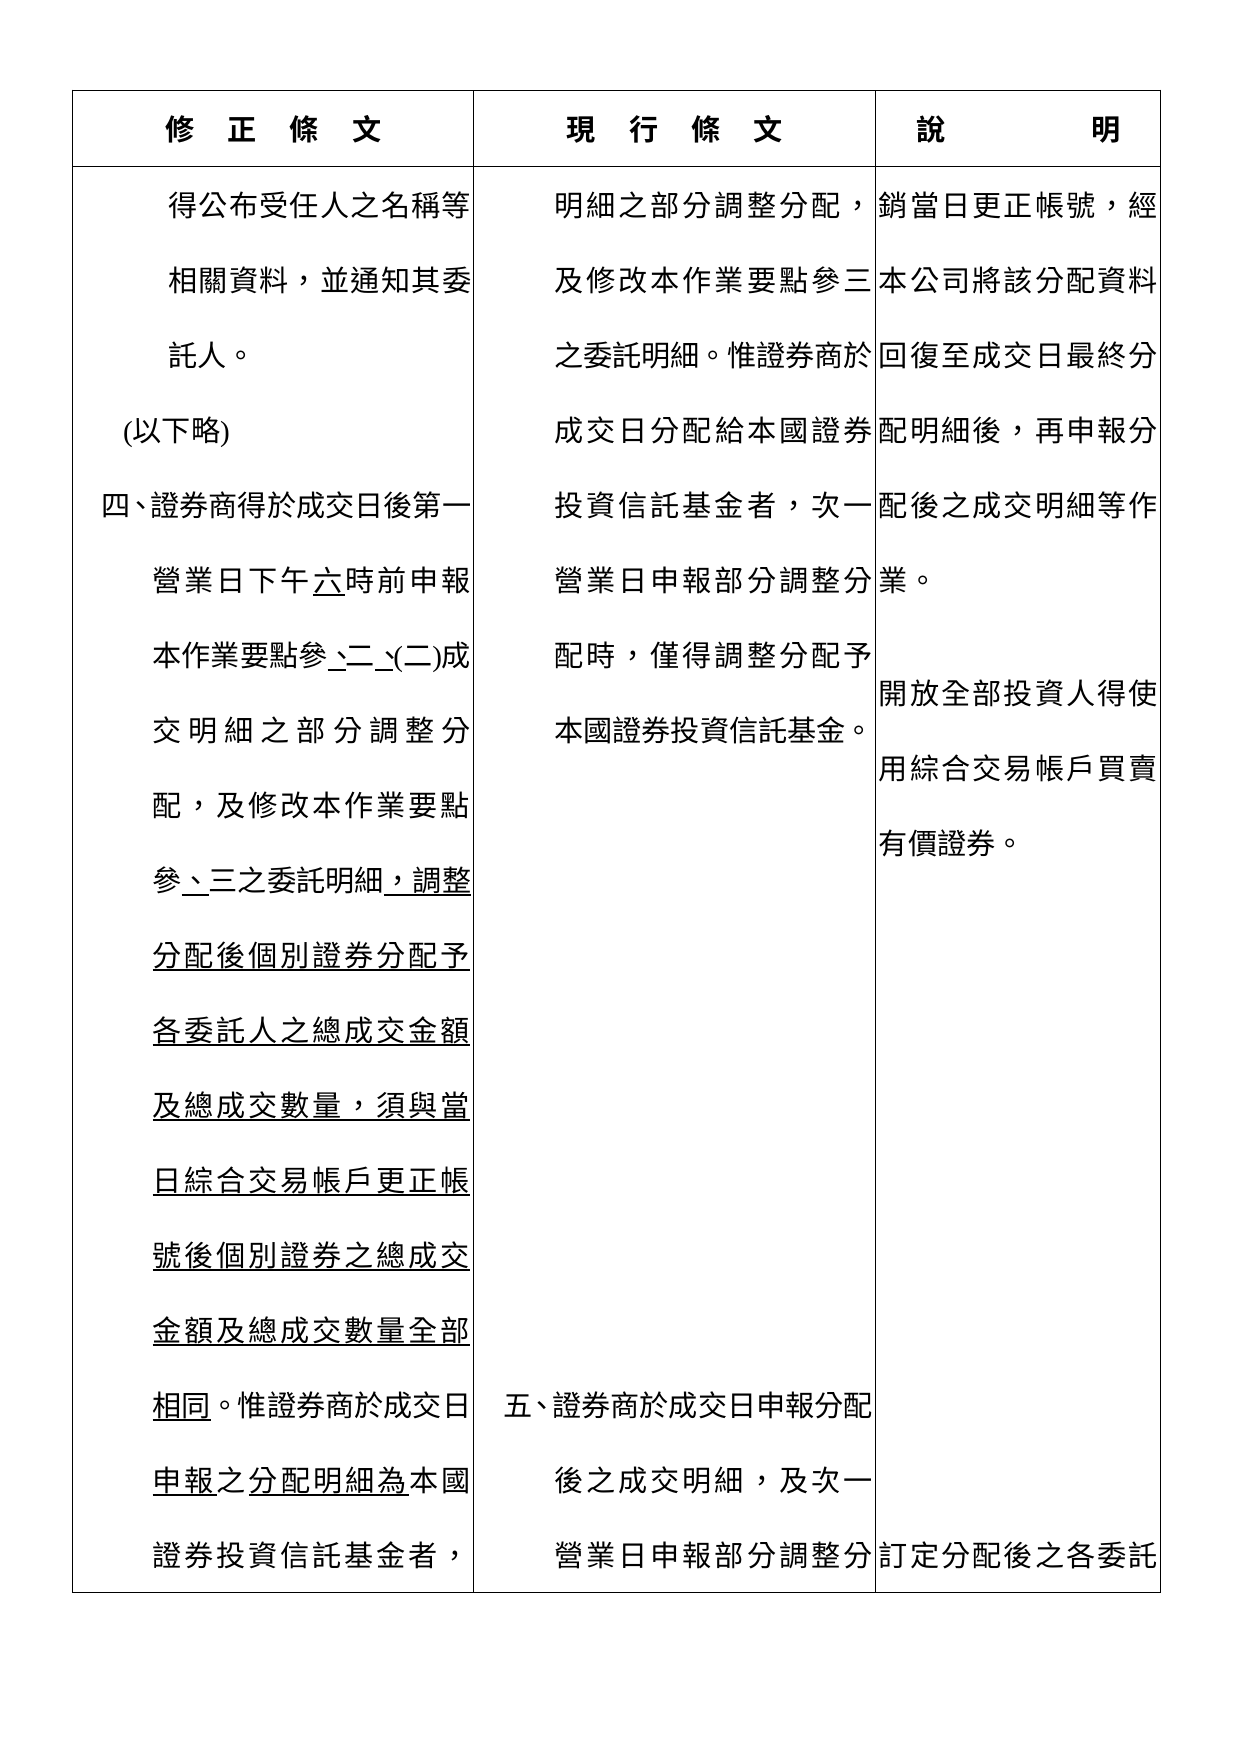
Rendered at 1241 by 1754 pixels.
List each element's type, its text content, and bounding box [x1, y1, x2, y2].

table_header 說 明 [876, 91, 1160, 166]
table_header 現 行 條 文 [474, 91, 875, 166]
table_cell 貳、開戶作業 一、每家證券商總分公司得在公司所在地以自己名義各開立二個綜合交易帳戶，分別供外國委託人(證券買賣帳號為995555-檢查碼)及本國委託人(證券買賣帳號為885555-檢查碼)使用。 (以下略) 參、交易及成交分配申報作業 一、交易作業 (一)證券商以綜合交易帳戶申報買賣之數量及價格規定，比照一般買賣帳戶辦理，另不同委託人之零股得合併後，以綜合交易帳戶申報買賣。 (以下略) (五)證券商受託以綜合交易帳戶進行鉅額買賣申報賣出有價證券時，由受任人自行控管各委託人之集保帳戶至少具備相當於應付交割之數額。如申報分配後發現有違反前述規定之情事者，僅得由證券商依現行申報錯帳或違約等相關規定辦理。 (以下略) 二、成交分配及分配前更正帳號申報作業 (一)證券商受託以非綜合交易帳戶買賣成交之有價證券，得於成交日或成交日後第一營業日申報更正帳號予綜合交易帳戶後，併入綜合交易帳戶個別證券之總成交金額及總成交數量進行成交分配申報作業。另證券商受託以綜合交易帳戶買賣成交之有價證券，亦得於成交日或成交日後第一營業日申報更正帳號予非綜合交易帳戶後再申報成交分配明細。另證券商須依本作業要點參、三及四增修委託明細。 (二)證券商應於成交日按個別證券申報分配明細，其申報各委託人之總成交金額及總成交數量，須與當日綜合交易帳戶更正帳號後個別證券之總成交金額及總成交數量全部相同，並於當日下午三時至六時依規定電腦格式申報分配後之成交明細至本公司。證券商於成交日完成分配明細申報後如須修改分配者，應先行撤銷當日更正帳號，該分配資料經回復至原始綜合交易帳戶成交資料後，視需要重新申報更正帳號，再申報分配後之成交明細。 (三)證券商得依受任人指示將普通交易及盤後定價交易合併分配為零股或千股之整倍數予委託人，分配為千股之整倍數者，每筆分配數量不得超過四九九交易單位，前揭分配為零股者及零股交易，每筆分配數量不得超過九九九股，另分配為千股之整倍數者應與分配為零股者分別申報。 (四)證券商依受任人指示以千股之整倍數分配予各委託人之個別證券總成交金額應申報為十元之整倍數；另依受任人指示以零股分配予各委託人之個別證券之總成交金額得申報為元、角或分，其分配總成交數量應申報為1股之整倍數。 (五)證券商受託以綜合交易帳戶進行鉅額買賣後，依受任人指示分配予各委託人之個別證券總成交金額得申報為元、角或分，其分配總成交數量應申報為1股之整倍數，前揭分配明細應與普通交易、盤後定價交易及零股交易分別申報，且不須符合本公司上市證券鉅額買賣辦法有關數量、種類及金額相關規定。另鉅額買賣不適用本作業要點參、二、(一)規定。 (六)證券商申報各委託人之總成交金額與委託人實際交割金額之差額，證券商得以「其他營業收入」或「其他營業支出」入帳。 (七)個別證券依分配後之成交明細所計算之成交價格，如有逾越該綜合交易帳戶當日成交之最高或最低價格等不符公平合理之情事者，本公司得公布受任人之名稱等相關資料，並通知其委託人。 (以下略) 四、證券商得於成交日後第一營業日下午六時前申報本作業要點參、二、(二)成交明細之部分調整分配，及修改本作業要點參、三之委託明細，調整分配後個別證券分配予各委託人之總成交金額及總成交數量，須與當日綜合交易帳戶更正帳號後個別證券之總成交金額及總成交數量全部相同。惟證券商於成交日申報之分配明細為本國證券投資信託基金者，次一營業日申報部分調整分配時，僅得調整分配予本國證券投資信託基金。證券商於成交日後第一營業日已申報調整分配後，如須再修改分配者，應先行撤銷當日更正帳號，該分配資料經回復至成交日最終分配明細後，視需要重新申報更正帳號，再申報分配後之成交明細。 五、證券商於成交日申報分配後之成交明細，及次一營業日申報部分調整分配，綜合交易帳戶證券買賣帳號為995555-檢查碼者，僅限分配予外國委託人；綜合交易帳戶證券買賣帳號為885555-檢查碼者，僅限分配予本國委託人。 肆、成交分配後之錯帳及更正帳號申報作業 證券經紀商應於成交日後第二營業日上午十時前以分配後之各委託人證券買賣帳戶，依下列規定辦理錯帳及更正帳號申報作業： 一、已申報錯帳且已為其申報買回或轉賣處理者，不得再申報部分調整分配。 二、已申報錯帳但尚未為其申報買回或轉賣處理者，若欲申報部分調整分配，應先行撤銷前次分配後之錯帳，再申報部分調整分配。 三、申報更正帳號後，若欲申報部分調整分配，應先行撤銷前次分配後之更正帳號，再申報部分調整分配。 [73, 167, 473, 1592]
table_cell 貳、開戶作業 一、每家證券商總分公司得在自家以自己名義各開立二個綜合交易帳戶，分別供本公司營業細則第75 條之4所規定之境外華僑及外國人及外國銀行、保險公司在我國境內設立之分公司(證券買賣帳號為995555-檢查碼)及同條款所規定之國內機構投資人(本國證券投資信託基金、政府機構、本國銀行及保險公司、本公司有價證券上市審查準則補充規定第六條所稱之集團企業)與全權委託客戶(證券買賣帳號為885555-檢查碼)使用。 (以下略) 參、交易及成交分配申報作業 一、交易作業 (一)證券商以綜合交易帳戶申報買賣之數量及價格規定，比照一般買賣帳戶辦理，另不同委託人之零股不得合併成千股之整倍數後，以綜合交易帳戶申報普通交易或盤後定價交易買賣。 (以下略) (五)證券商受託以綜合交易帳戶賣出零股時，由受任人自行控管各委託人之集保帳戶須有零股且足以交付其委託賣出之零股股數。如申報分配後發現有違反前述規定之情事者，僅得由證券商依現行申報錯帳或違約等相關規定辦理。 (以下略) 二、成交分配申報作業 證券商受託以非綜合交易帳戶買賣成交之有價證券，不得併入綜合交易帳戶個別證券之總成交金額及總成交數量之成交分配申報作業。 證券商應於成交日按已成交之個別證券進行分配，其分配予各委託人之總成交金額及總成交數量，須與當日綜合交易帳戶個別證券之總成交金額及總成交數量全部相同，並於當日下午三時至六時依規定電腦格式申報分配後之成交明細至本公司。 (三)普通交易及盤後定價交易之每筆分配數量不得超過四九九交易單位，零股交易之每筆分配數量不得超過九九九股，另普通交易及盤後定價交易分配後之成交明細應與零股交易分別申報。 (四)普通交易及盤後定價交易所分配予各委託人之個別證券總成交金額應為十元之整倍數，其分配總成交數量應為千股之整倍數；零股交易所分配個別證券之總成交金額得為元、角或分，其分配總成交數量應為1股之整倍數。 (新增) (五)證券商申報各委託人之總成交金額與委託人實際交割金額之差額，證券商得以「其他營業收入」或「其他營業支出」入帳。 (六)個別證券依分配後之成交明細所計算之成交價格，如有逾越該綜合交易帳戶當日成交之最高或最低價格等不符公平合理之情事者，本公司得公布受任人之名稱等相關資料，並通知其委託人。 (以下略) 四、證券商得於成交日後第一營業日下午四時前申報本作業要點參二(二)成交明細之部分調整分配，及修改本作業要點參三之委託明細。惟證券商於成交日分配給本國證券投資信託基金者，次一營業日申報部分調整分配時，僅得調整分配予本國證券投資信託基金。 五、證券商於成交日申報分配後之成交明細，及次一營業日申報部分調整分配，綜合交易帳戶證券買賣帳號為995555-檢查碼者，僅限分配予本公司營業細則第 75 條之4所規定之境外華僑及外國人及外國銀行、保險公司在我國境內設立之分公司；綜合交易帳戶證券買賣帳號為885555-檢查碼者，僅限分配予同條款所規定之國內機構投資人(本國證券投資信託基金、政府機構、本國銀行及保險公司、本公司有價證券上市審查準則補充規定第六條所稱之集團企業)與全權委託客戶。 肆、證券經紀商應於成交日後第二營業日上午十時前依下列規定辦理錯帳及更正帳號申報作業： 一、已申報錯帳且已為其申報買回或轉賣處理者，不得就該筆錯帳再申報部分調整分配。 二、已申報錯帳但尚未為其申報買回或轉賣處理者，若欲就該筆錯帳申報部分調整分配，應先行撤銷該筆錯帳，再申報部分調整分配。 三、申報更正帳號時，若欲就該筆更正帳號申報部分調整分配，應先行撤銷該筆更正帳號，再申報部分調整分配。 [474, 167, 875, 1592]
table_header 修 正 條 文 [73, 91, 473, 166]
table_cell 開放全部投資人得使用綜合交易帳戶買賣有價證券。 不同委託人之零股得合併成整股以綜合交易帳戶進行整股買賣。 現行證券商申報零股交易已取消查詢各委託人之集保帳戶須有零股且足以交付其委託賣出之零股股數，故取消左列受任人控管規定。惟證券商申報鉅額賣出證券時，比照鉅額買賣辦法規定，由受任人自行控管各委託人之集保帳戶至少具備相當於應付交割之數額。 開放個人帳號成交者得併入綜合交易帳戶進行均價及分配，或以綜合交易帳戶買賣成交者，亦得於成交日或成交日後第一營業日申報更正帳號予非綜合交易帳戶，惟其須於成交日或成交日次一營業日先完成申報更正帳號後再進行成交分配。 綜合交易帳戶如有進行更正帳號者，個別證券分配予各委託人之總成交金額及總成交數量，須與當日綜合交易帳戶更正帳號後個別證券之總成交金額及總成交數量全部相同。如須修改分配，應先行撤銷當日更正帳號，經本公司將該分配資料回復至原始綜合交易帳戶成交資料後，再申報分配後之成交明細等作業。 受任人得將不同委託人之零股合併成整股於普通交易及盤後定價交易買賣，並得將整股成交者拆成零股分配予委託人，另分配後之整股及零股應分別申報。 配合前款修改。 證券商受託以綜合交易帳戶進行鉅額買賣後，依受任人指示分配予各委託人之個別證券總成交金額得申報為元、角或分，其分配總成交數量應申報為1股之整倍數，另該分配明細應與普通交易、盤後定價交易及零股交易分別申報，且不須符合本公司上市證券鉅額買賣辦法有關數量、種類及金額相關規定。另非綜合交易帳戶不得併入鉅額買賣均價。 調整項次。 調整項次。 配合證券商於成交日申報成交分配明細及委託明細已延長至下午六時，修訂證券商於成交日後第一營業日之調整分配及修改委託明細亦延後至下午六時。 另綜合交易帳戶如有進行更正帳號者，個別證券分配予各委託人之總成交金額及總成交數量，須與當日綜合交易帳戶更正帳號後個別證券之總成交金額及總成交數量全部相同。 另證券商於成交日後第一營業日已申報調整分配後，如須再修改分配者，應先行撤銷當日更正帳號，經本公司將該分配資料回復至成交日最終分配明細後，再申報分配後之成交明細等作業。 開放全部投資人得使用綜合交易帳戶買賣有價證券。 訂定分配後之各委託人證券買賣帳戶辦理錯帳及更正帳號申報作業。 修改部分文字。 修改部分文字。 [876, 167, 1160, 1592]
